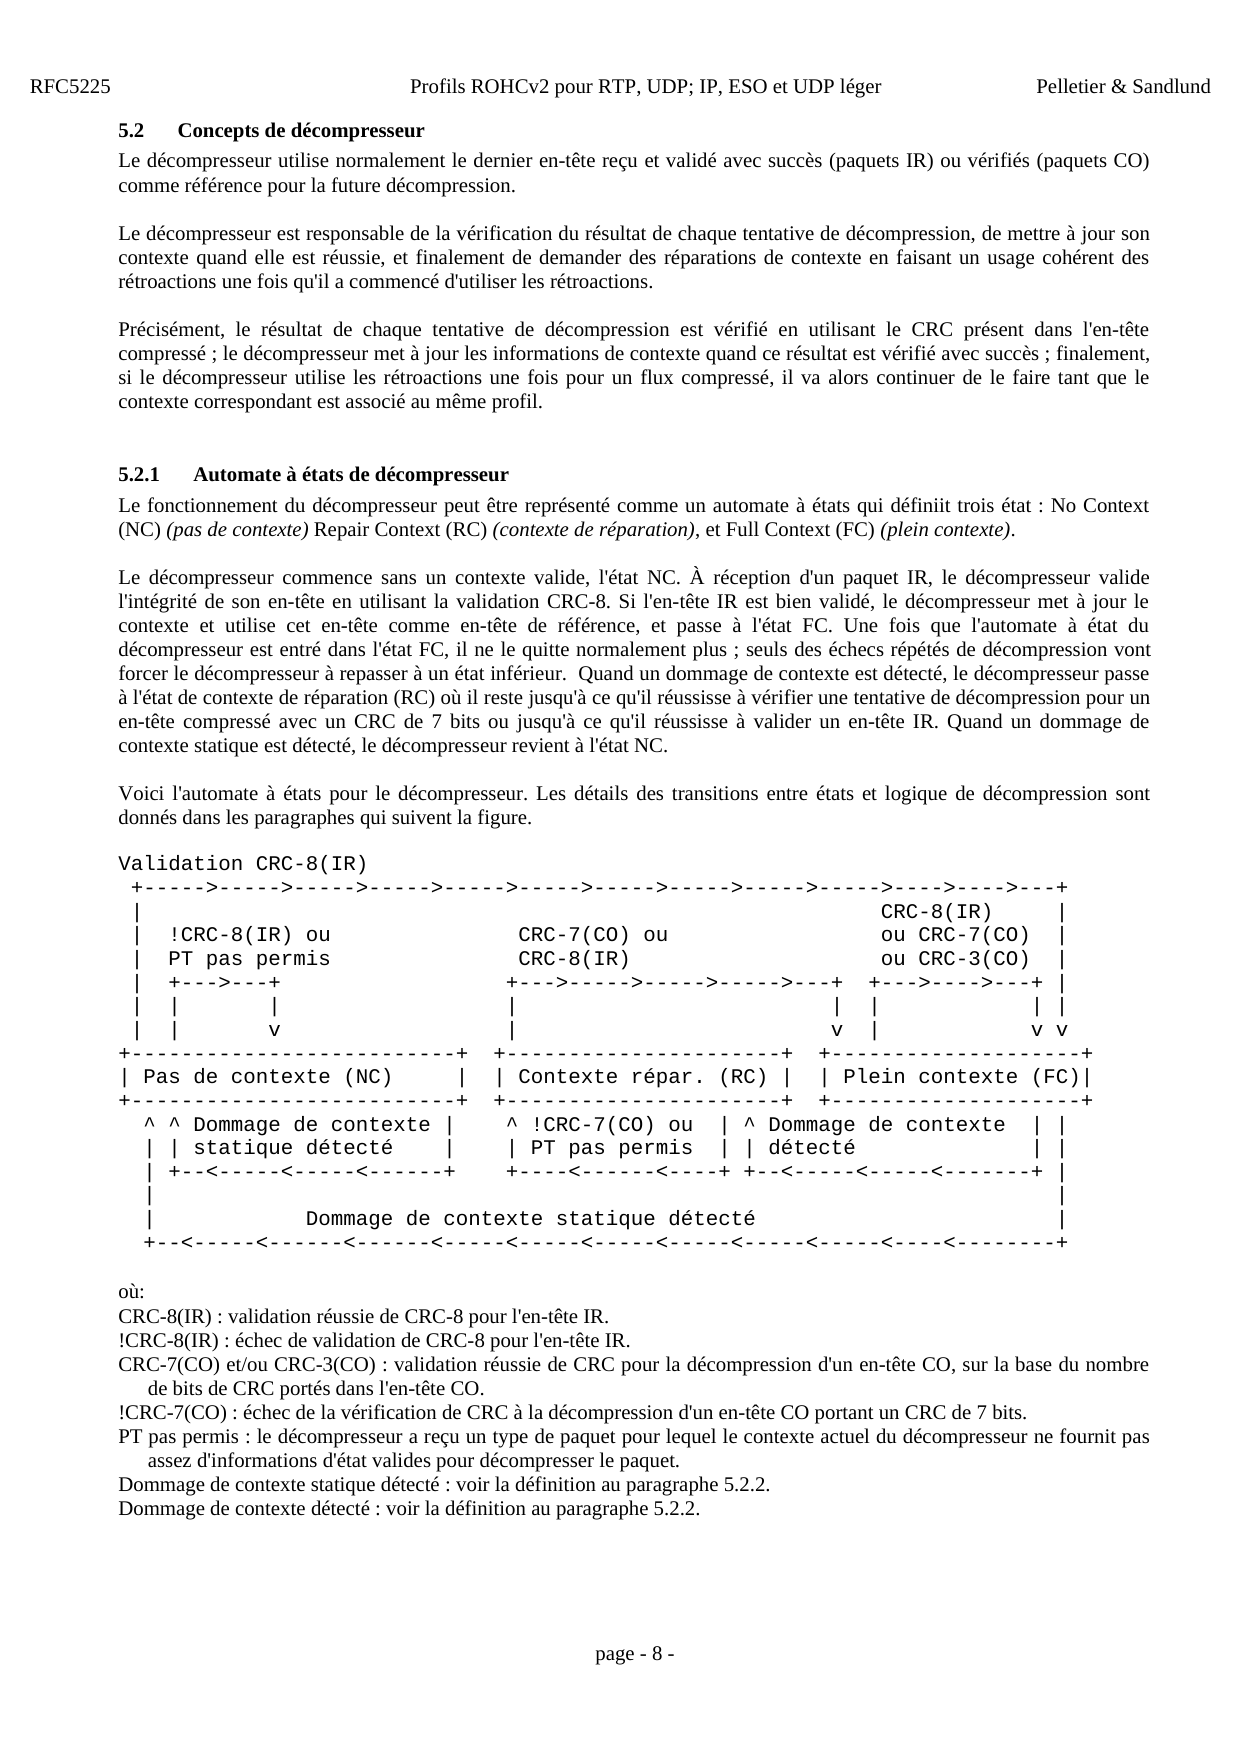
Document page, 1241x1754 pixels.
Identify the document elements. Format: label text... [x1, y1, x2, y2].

text | CRC-8(IR) | [118, 901, 1152, 924]
text | +--<-----<-----<------+ +----<------<----+ +--<-----<-----<-------+ | [118, 1161, 1152, 1184]
text | | | | | | | | [118, 995, 1152, 1019]
text CRC-8(IR) : validation réussie de CRC-8 pour l'en-tête IR. [118, 1303, 1152, 1328]
text CRC-7(CO) et/ou CRC-3(CO) : validation réussie de CRC pour la décompression d'un en-tête CO, sur la base du nombre de bits de CRC portés dans l'en-tête CO. [118, 1352, 1152, 1400]
text Dommage de contexte détecté : voir la définition au paragraphe 5.2.2. [118, 1496, 1152, 1520]
text | !CRC-8(IR) ou CRC-7(CO) ou ou CRC-7(CO) | [118, 924, 1152, 948]
text +----->----->----->----->----->----->----->----->----->----->---->---->---+ [118, 877, 1152, 901]
text | | v | v | v v [118, 1019, 1152, 1043]
text Le décompresseur commence sans un contexte valide, l'état NC. À réception d'un paquet IR, le décompresseur valide l'intégrité de son en-tête en utilisant la validation CRC-8. Si l'en-tête IR est bien validé, le décompresseur met à jour le contexte et utilise cet en-tête comme en-tête de référence, et passe à l'état FC. Une fois que l'automate à état du décompresseur est entré dans l'état FC, il ne le quitte normalement plus ; seuls des échecs répétés de décompression vont forcer le décompresseur à repasser à un état inférieur. Quand un dommage de contexte est détecté, le décompresseur passe à l'état de contexte de réparation (RC) où il reste jusqu'à ce qu'il réussisse à vérifier une tentative de décompression pour un en-tête compressé avec un CRC de 7 bits ou jusqu'à ce qu'il réussisse à valider un en-tête IR. Quand un dommage de contexte statique est détecté, le décompresseur revient à l'état NC. [118, 565, 1152, 757]
text Voici l'automate à états pour le décompresseur. Les détails des transitions entre états et logique de décompression sont donnés dans les paragraphes qui suivent la figure. [118, 781, 1152, 829]
text | Dommage de contexte statique détecté | [118, 1208, 1152, 1232]
text Le décompresseur utilise normalement le dernier en-tête reçu et validé avec succès (paquets IR) ou vérifiés (paquets CO) comme référence pour la future décompression. [118, 148, 1152, 197]
text | Pas de contexte (NC) | | Contexte répar. (RC) | | Plein contexte (FC)| [118, 1066, 1152, 1090]
text Validation CRC-8(IR) [118, 853, 1152, 877]
text PT pas permis : le décompresseur a reçu un type de paquet pour lequel le contexte actuel du décompresseur ne fournit pas assez d'informations d'état valides pour décompresser le paquet. [118, 1424, 1152, 1472]
text ^ ^ Dommage de contexte | ^ !CRC-7(CO) ou | ^ Dommage de contexte | | [118, 1113, 1152, 1137]
text +--<-----<------<------<-----<-----<-----<-----<-----<-----<----<--------+ [118, 1232, 1152, 1255]
text !CRC-7(CO) : échec de la vérification de CRC à la décompression d'un en-tête CO portant un CRC de 7 bits. [118, 1400, 1152, 1424]
text | PT pas permis CRC-8(IR) ou CRC-3(CO) | [118, 948, 1152, 972]
text | +--->---+ +--->----->----->----->---+ +--->---->---+ | [118, 972, 1152, 995]
text +--------------------------+ +----------------------+ +--------------------+ [118, 1090, 1152, 1113]
text où: [118, 1279, 1152, 1303]
text !CRC-8(IR) : échec de validation de CRC-8 pour l'en-tête IR. [118, 1328, 1152, 1352]
text | | statique détecté | | PT pas permis | | détecté | | [118, 1137, 1152, 1161]
text Précisément, le résultat de chaque tentative de décompression est vérifié en utilisant le CRC présent dans l'en-tête compressé ; le décompresseur met à jour les informations de contexte quand ce résultat est vérifié avec succès ; finalement, si le décompresseur utilise les rétroactions une fois pour un flux compressé, il va alors continuer de le faire tant que le contexte correspondant est associé au même profil. [118, 317, 1152, 413]
text +--------------------------+ +----------------------+ +--------------------+ [118, 1043, 1152, 1066]
text Dommage de contexte statique détecté : voir la définition au paragraphe 5.2.2. [118, 1472, 1152, 1496]
subtitle 5.2 Concepts de décompresseur [118, 118, 1152, 142]
text Le fonctionnement du décompresseur peut être représenté comme un automate à états qui définiit trois état : No Context (NC) (pas de contexte) Repair Context (RC) (contexte de réparation), et Full Context (FC) (plein contexte). [118, 492, 1152, 541]
text | | [118, 1184, 1152, 1208]
text Le décompresseur est responsable de la vérification du résultat de chaque tentative de décompression, de mettre à jour son contexte quand elle est réussie, et finalement de demander des réparations de contexte en faisant un usage cohérent des rétroactions une fois qu'il a commencé d'utiliser les rétroactions. [118, 221, 1152, 293]
subtitle 5.2.1 Automate à états de décompresseur [118, 462, 1152, 486]
